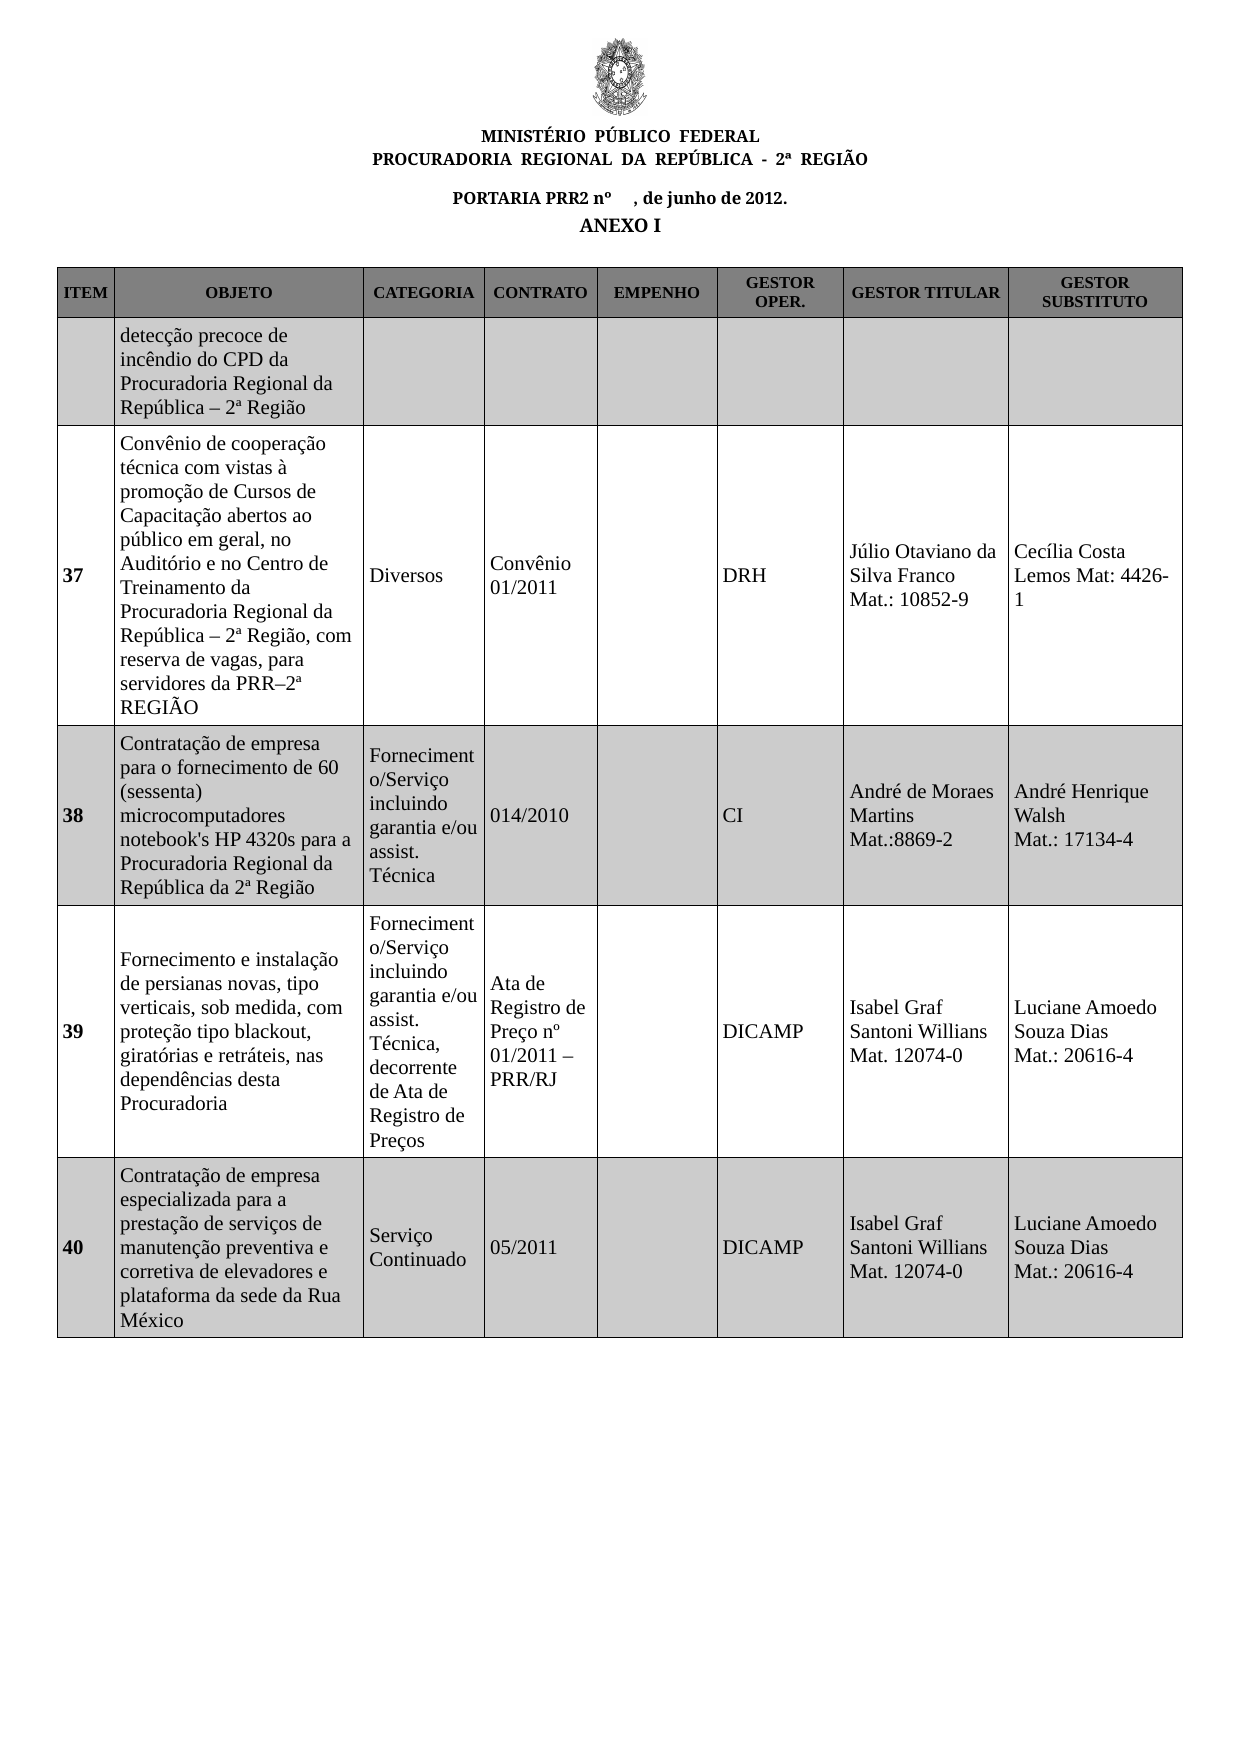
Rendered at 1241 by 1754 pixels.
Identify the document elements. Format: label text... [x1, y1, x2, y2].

table_cell DRH [718, 426, 843, 725]
table_cell Cecília Costa Lemos Mat: 4426-1 [1009, 426, 1182, 725]
table_cell 37 [58, 426, 114, 725]
table_cell detecção precoce de incêndio do CPD da Procuradoria Regional da República – 2ª Região [115, 318, 363, 425]
table_cell André Henrique Walsh Mat.: 17134-4 [1009, 726, 1182, 905]
table_cell Convênio 01/2011 [485, 426, 597, 725]
table_cell Diversos [364, 426, 484, 725]
table_cell [58, 318, 114, 425]
table_header CONTRATO [485, 268, 597, 317]
table_cell 05/2011 [485, 1158, 597, 1337]
table_cell [485, 318, 597, 425]
table_cell Fornecimento/Serviço incluindo garantia e/ou assist. Técnica [364, 726, 484, 905]
table_cell Fornecimento/Serviço incluindo garantia e/ou assist. Técnica, decorrente de Ata de Registro de Preços [364, 906, 484, 1157]
table_cell Isabel Graf Santoni Willians Mat. 12074-0 [844, 1158, 1008, 1337]
table_cell Fornecimento e instalação de persianas novas, tipo verticais, sob medida, com proteção tipo blackout, giratórias e retráteis, nas dependências desta Procuradoria [115, 906, 363, 1157]
table_header EMPENHO [598, 268, 717, 317]
table_cell [598, 726, 717, 905]
table_cell [598, 906, 717, 1157]
table_cell [718, 318, 843, 425]
table_cell 39 [58, 906, 114, 1157]
table_header CATEGORIA [364, 268, 484, 317]
table_cell 014/2010 [485, 726, 597, 905]
table_cell Serviço Continuado [364, 1158, 484, 1337]
table_cell Ata de Registro de Preço nº 01/2011 – PRR/RJ [485, 906, 597, 1157]
table_header GESTOR OPER. [718, 268, 843, 317]
table_cell 40 [58, 1158, 114, 1337]
table_cell DICAMP [718, 1158, 843, 1337]
table_header GESTOR TITULAR [844, 268, 1008, 317]
table_cell Isabel Graf Santoni Willians Mat. 12074-0 [844, 906, 1008, 1157]
table_cell André de Moraes Martins Mat.:8869-2 [844, 726, 1008, 905]
table_cell [598, 1158, 717, 1337]
table_cell Luciane Amoedo Souza Dias Mat.: 20616-4 [1009, 906, 1182, 1157]
table_cell 38 [58, 726, 114, 905]
table_cell CI [718, 726, 843, 905]
table_cell [1009, 318, 1182, 425]
table_cell [844, 318, 1008, 425]
table_cell [598, 318, 717, 425]
table_cell Contratação de empresa para o fornecimento de 60 (sessenta) microcomputadores notebook's HP 4320s para a Procuradoria Regional da República da 2ª Região [115, 726, 363, 905]
table_cell [598, 426, 717, 725]
table_cell Luciane Amoedo Souza Dias Mat.: 20616-4 [1009, 1158, 1182, 1337]
table_cell Convênio de cooperação técnica com vistas à promoção de Cursos de Capacitação abertos ao público em geral, no Auditório e no Centro de Treinamento da Procuradoria Regional da República – 2ª Região, com reserva de vagas, para servidores da PRR–2ª REGIÃO [115, 426, 363, 725]
table_cell [364, 318, 484, 425]
table_cell Contratação de empresa especializada para a prestação de serviços de manutenção preventiva e corretiva de elevadores e plataforma da sede da Rua México [115, 1158, 363, 1337]
table_header OBJETO [115, 268, 363, 317]
table_header ITEM [58, 268, 114, 317]
table_cell DICAMP [718, 906, 843, 1157]
table_cell Júlio Otaviano da Silva Franco Mat.: 10852-9 [844, 426, 1008, 725]
picture [592, 38, 648, 116]
table_header GESTOR SUBSTITUTO [1009, 268, 1182, 317]
